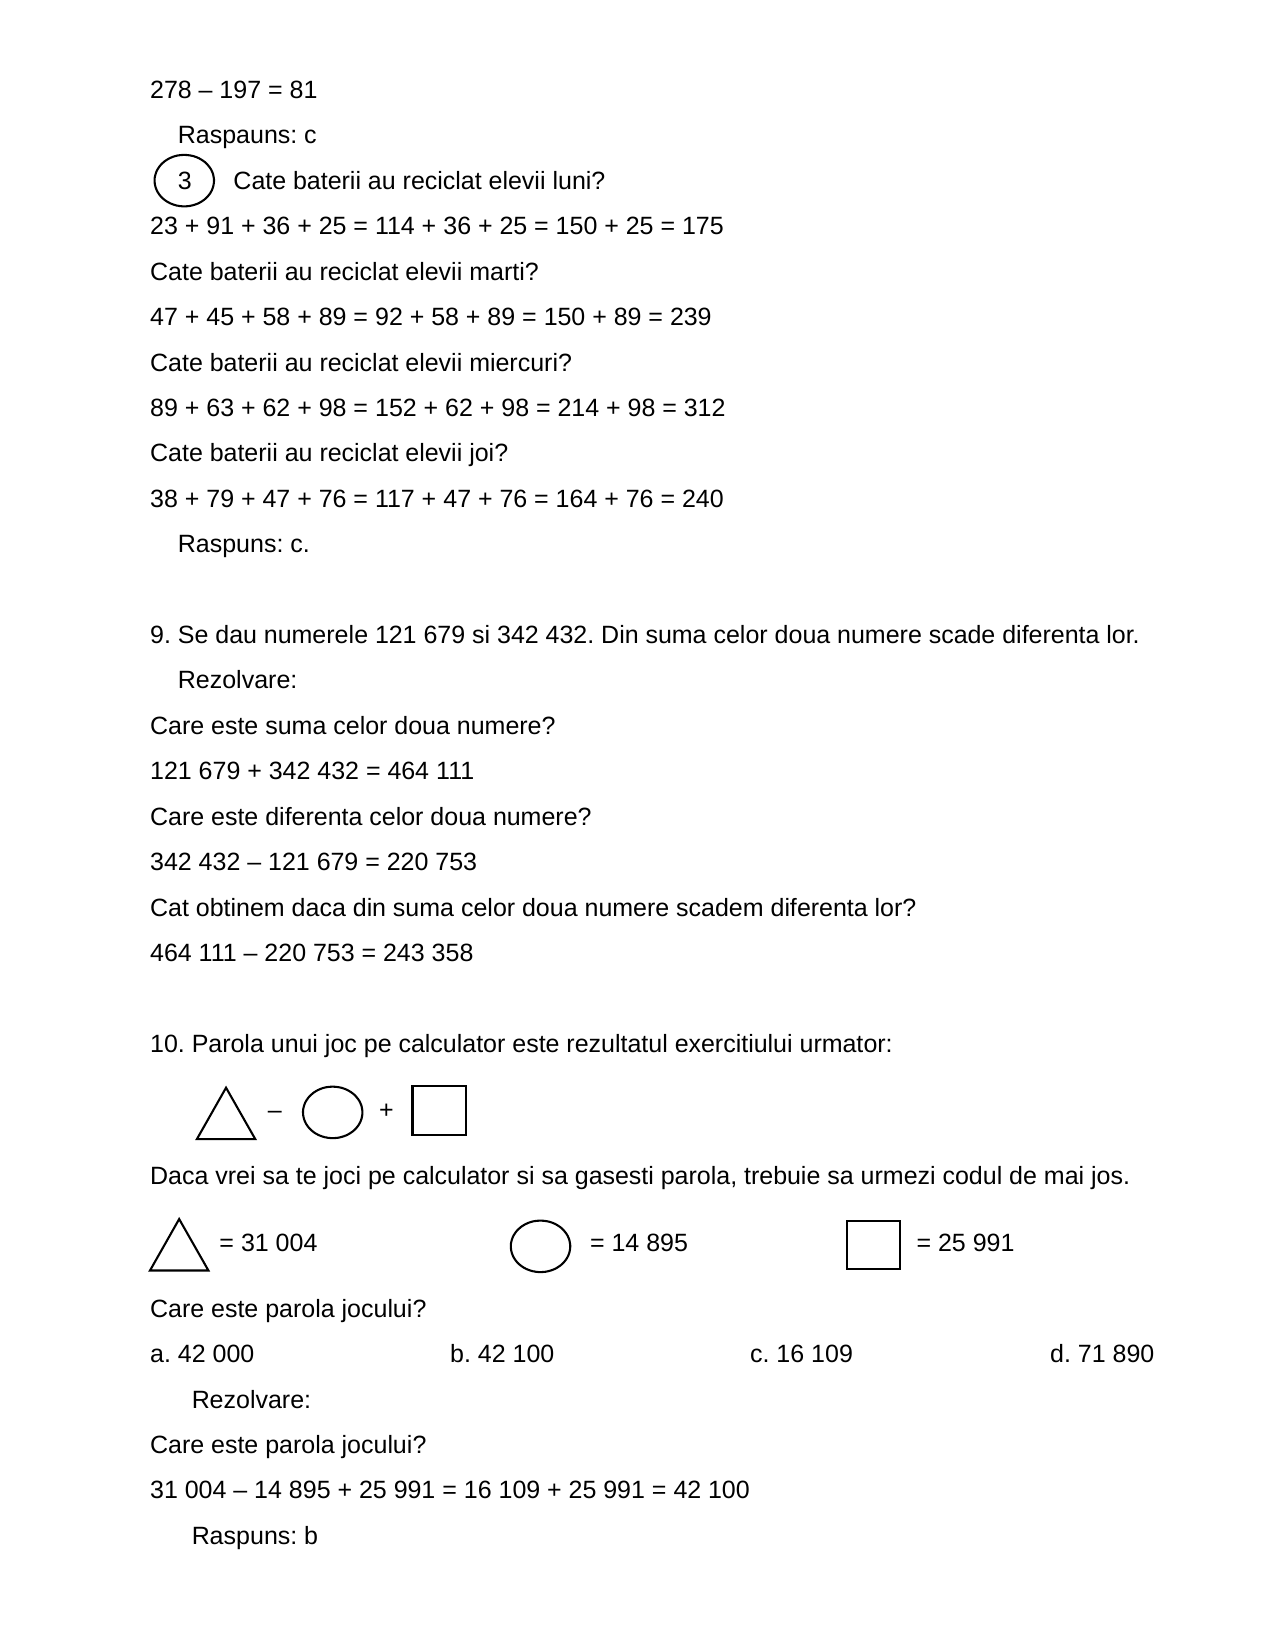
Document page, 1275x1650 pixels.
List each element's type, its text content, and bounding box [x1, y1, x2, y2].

text Raspauns: c [150, 120, 1230, 149]
text Cate baterii au reciclat elevii marti? [150, 257, 1230, 285]
text Care este suma celor doua numere? [150, 711, 1230, 739]
text Cate baterii au reciclat elevii joi? [150, 438, 1230, 467]
text 342 432 – 121 679 = 220 753 [150, 847, 1230, 876]
text + [357, 1095, 411, 1124]
text Rezolvare: [150, 1384, 1230, 1413]
text 23 + 91 + 36 + 25 = 114 + 36 + 25 = 150 + 25 = 175 [150, 211, 1230, 240]
text 278 – 197 = 81 [150, 75, 1230, 104]
text [150, 1227, 172, 1256]
text 31 004 – 14 895 + 25 991 = 16 109 + 25 991 = 42 100 [150, 1475, 1230, 1504]
text [150, 1095, 220, 1124]
text 10. Parola unui joc pe calculator este rezultatul exercitiului urmator: [150, 1029, 1230, 1057]
text Cat obtinem daca din suma celor doua numere scadem diferenta lor? [150, 892, 1230, 921]
text 47 + 45 + 58 + 89 = 92 + 58 + 89 = 150 + 89 = 239 [150, 302, 1230, 331]
text 121 679 + 342 432 = 464 111 [150, 756, 1230, 785]
text = 14 895 [563, 1227, 846, 1256]
text 38 + 79 + 47 + 76 = 117 + 47 + 76 = 164 + 76 = 240 [150, 484, 1230, 512]
text Care este parola jocului? [150, 1294, 1230, 1322]
text 9. Se dau numerele 121 679 si 342 432. Din suma celor doua numere scade diferenta lor. [150, 620, 1230, 649]
text Rezolvare: [150, 665, 1230, 694]
text Care este parola jocului? [150, 1430, 1230, 1459]
text – [232, 1095, 308, 1124]
text a. 42 000 b. 42 100 c. 16 109 d. 71 890 [150, 1339, 1230, 1368]
text 3 Cate baterii au reciclat elevii luni? [211, 166, 1230, 194]
text 89 + 63 + 62 + 98 = 152 + 62 + 98 = 214 + 98 = 312 [150, 393, 1230, 422]
text Care este diferenta celor doua numere? [150, 802, 1230, 830]
text Daca vrei sa te joci pe calculator si sa gasesti parola, trebuie sa urmezi codul de mai jos. [150, 1161, 1230, 1190]
text 464 111 – 220 753 = 243 358 [150, 938, 1230, 967]
text = 31 004 [186, 1227, 518, 1256]
text [467, 1095, 1230, 1124]
text = 25 991 [901, 1227, 1230, 1256]
text Raspuns: b [150, 1521, 1230, 1549]
text Cate baterii au reciclat elevii miercuri? [150, 347, 1230, 376]
text Raspuns: c. [150, 529, 1230, 558]
